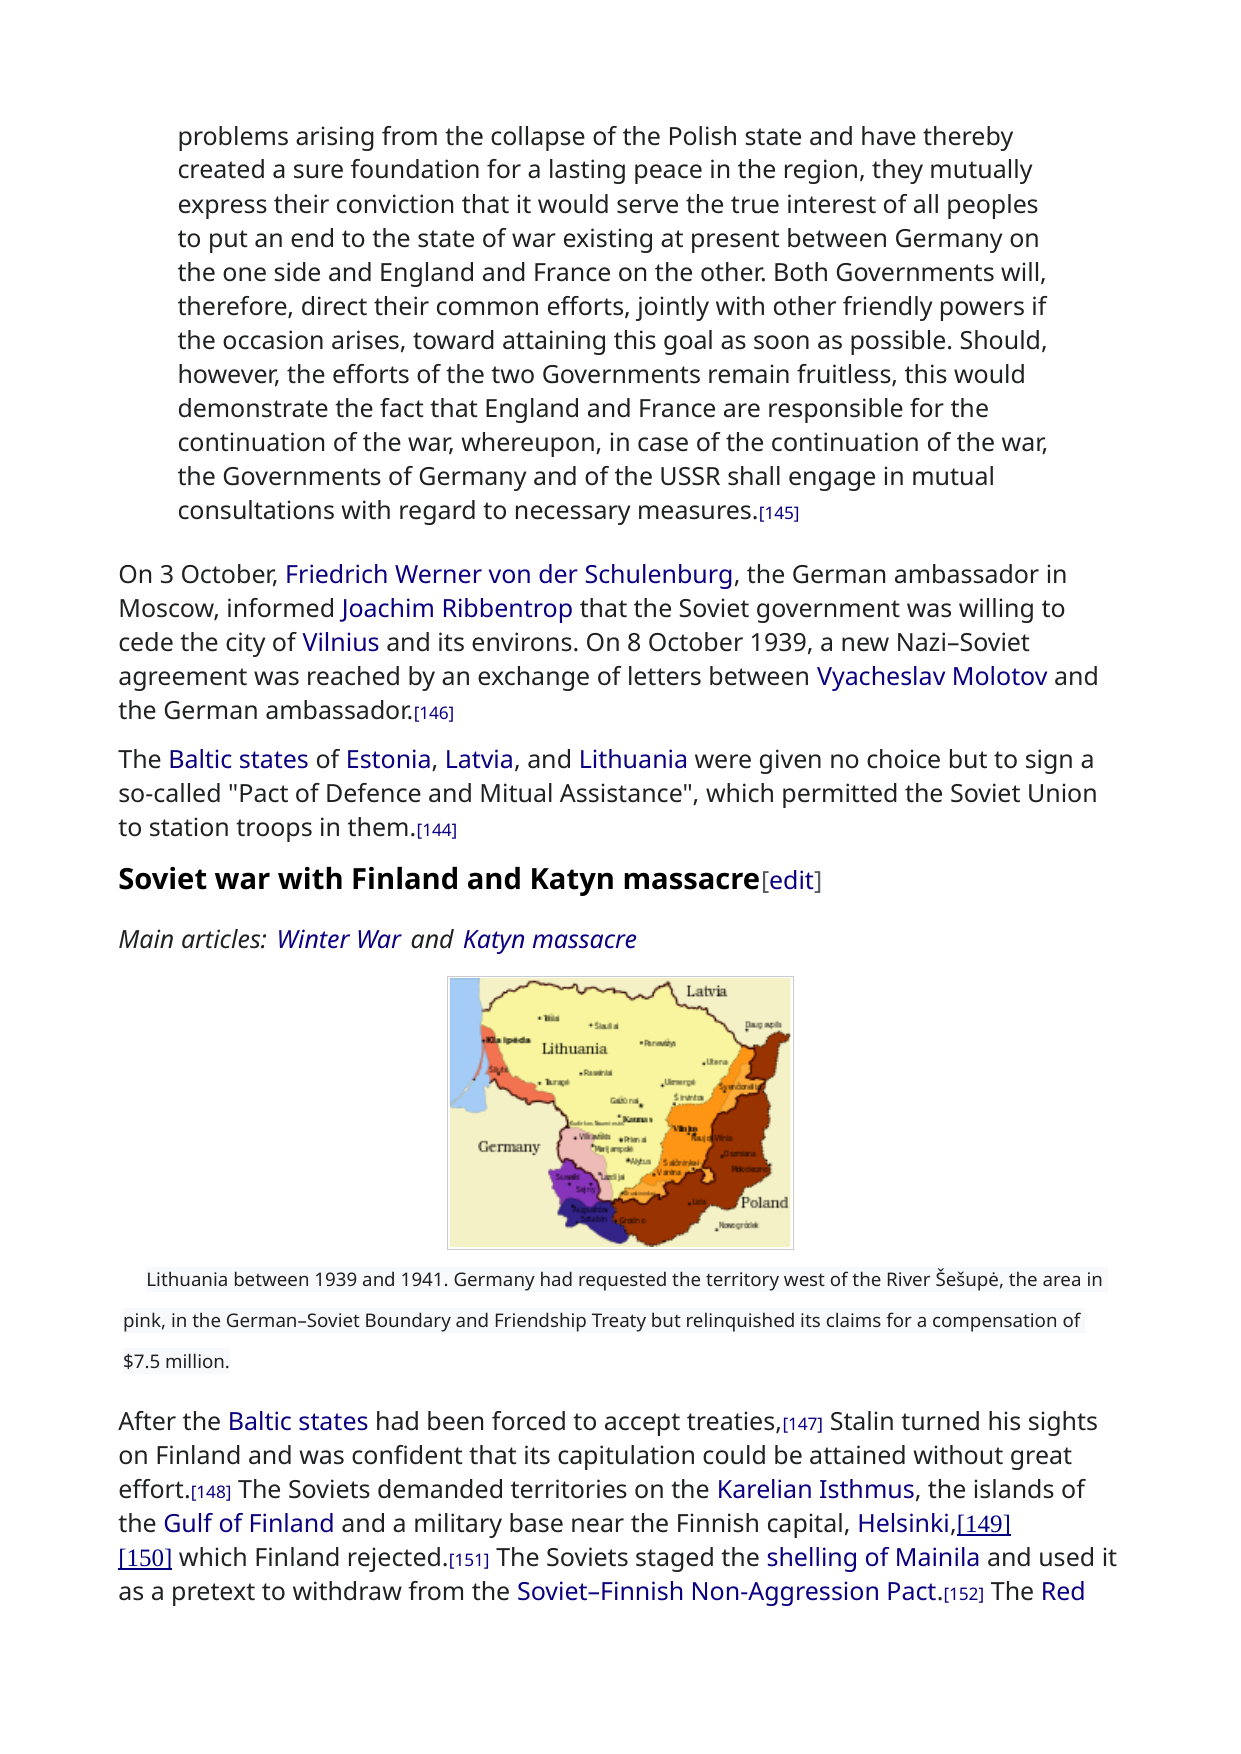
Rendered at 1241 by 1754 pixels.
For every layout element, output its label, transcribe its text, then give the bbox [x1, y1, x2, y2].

text Lithuania between 1939 and 1941. Germany had requested the territory west of the River Šešupė, the area in pink, in the German–Soviet Boundary and Friendship Treaty but relinquished its claims for a compensation of $7.5 million. [123, 1267, 1122, 1374]
subtitle Soviet war with Finland and Katyn massacre[edit] [118, 858, 1122, 898]
text The Baltic states of Estonia, Latvia, and Lithuania were given no choice but to sign a so-called "Pact of Defence and Mitual Assistance", which permitted the Soviet Union to station troops in them.[144] [118, 741, 1122, 843]
text Main articles: Winter War and Katyn massacre [118, 921, 1122, 956]
text problems arising from the collapse of the Polish state and have thereby created a sure foundation for a lasting peace in the region, they mutually express their conviction that it would serve the true interest of all peoples to put an end to the state of war existing at present between Germany on the one side and England and France on the other. Both Governments will, therefore, direct their common efforts, jointly with other friendly powers if the occasion arises, toward attaining this goal as soon as possible. Should, however, the efforts of the two Governments remain fruitless, this would demonstrate the fact that England and France are responsible for the continuation of the war, whereupon, in case of the continuation of the war, the Governments of Germany and of the USSR shall engage in mutual consultations with regard to necessary measures.[145] [177, 118, 1063, 527]
text After the Baltic states had been forced to accept treaties,[147] Stalin turned his sights on Finland and was confident that its capitulation could be attained without great effort.[148] The Soviets demanded territories on the Karelian Isthmus, the islands of the Gulf of Finland and a military base near the Finnish capital, Helsinki,[149][150] which Finland rejected.[151] The Soviets staged the shelling of Mainila and used it as a pretext to withdraw from the Soviet–Finnish Non-Aggression Pact.[152] The Red [118, 1404, 1122, 1608]
text On 3 October, Friedrich Werner von der Schulenburg, the German ambassador in Moscow, informed Joachim Ribbentrop that the Soviet government was willing to cede the city of Vilnius and its environs. On 8 October 1939, a new Nazi–Soviet agreement was reached by an exchange of letters between Vyacheslav Molotov and the German ambassador.[146] [118, 556, 1122, 727]
picture [449, 978, 791, 1247]
